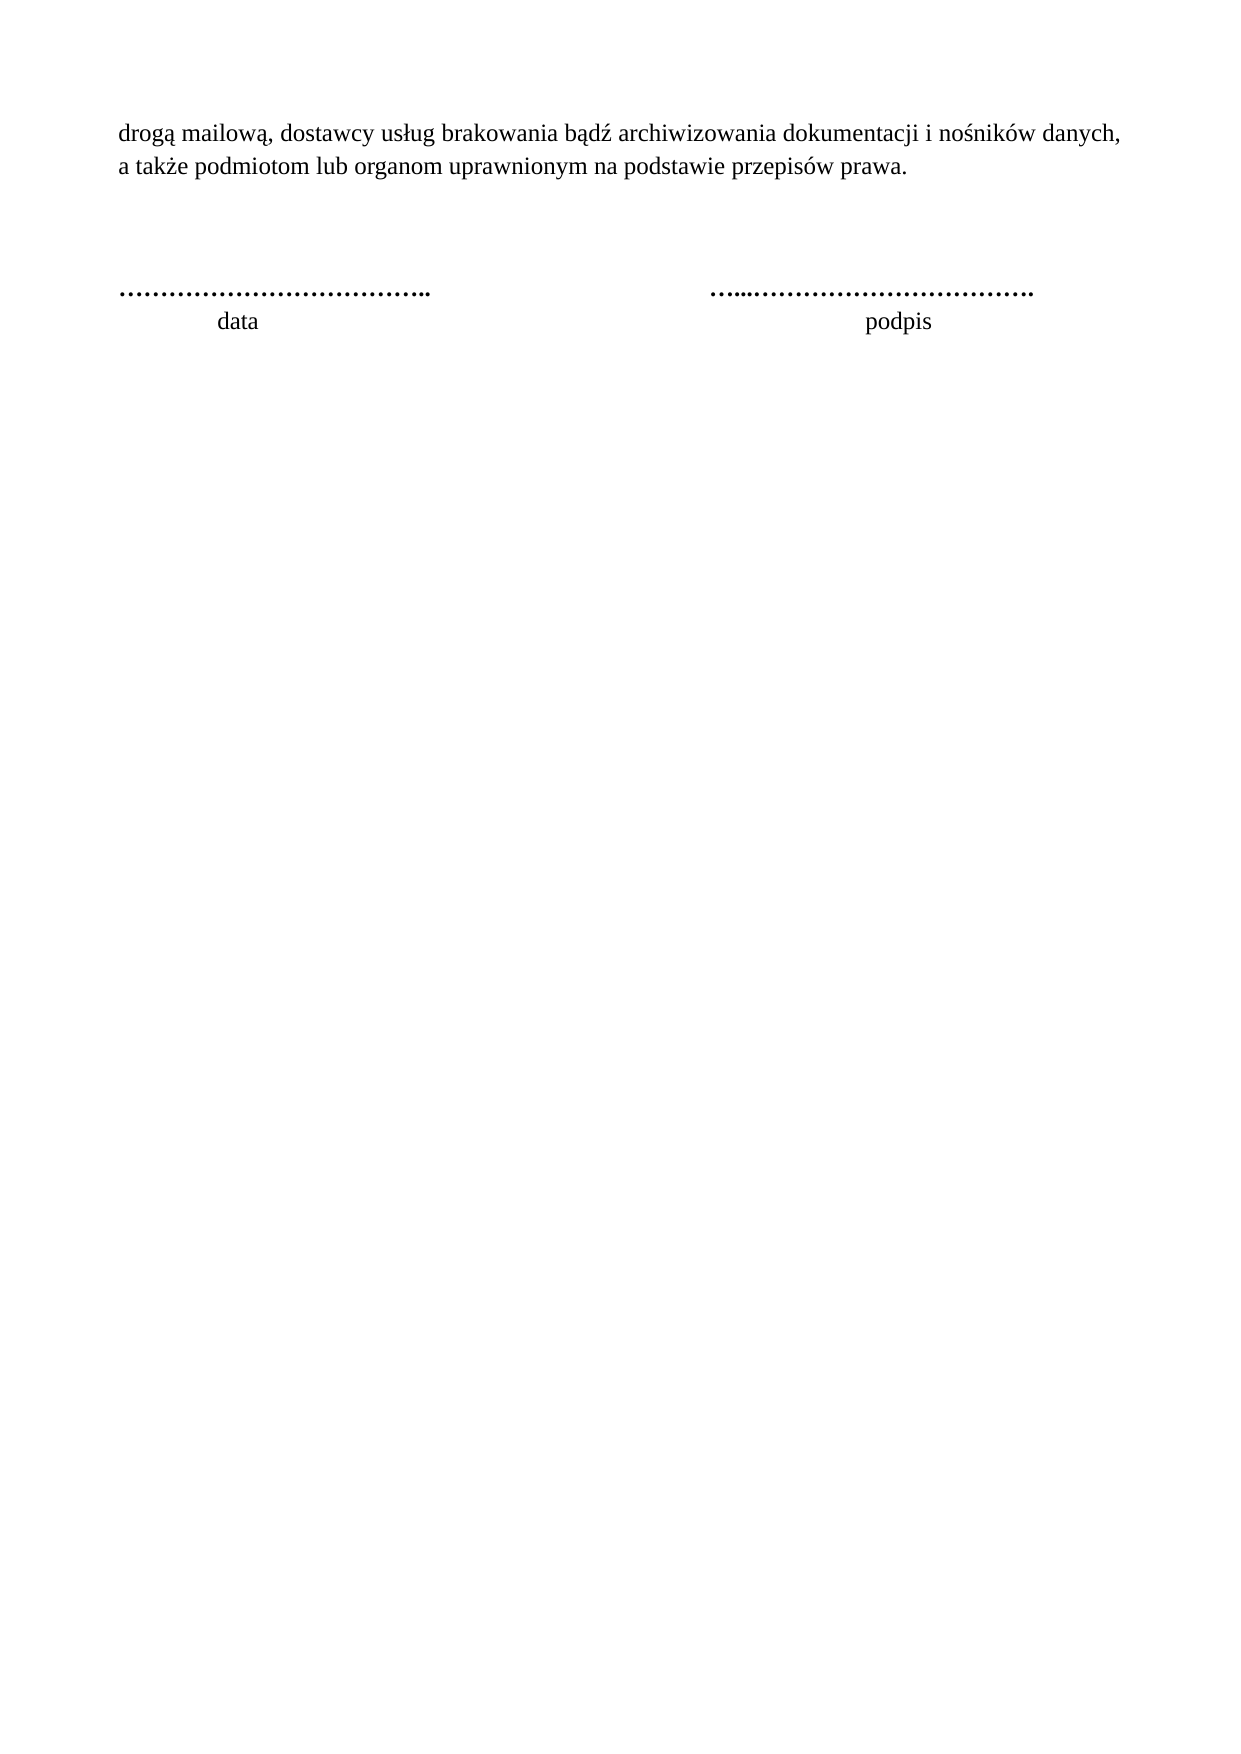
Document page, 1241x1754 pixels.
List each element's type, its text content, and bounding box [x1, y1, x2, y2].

text ……………………………….. …...……………………………. data podpis [118, 273, 1122, 335]
text drogą mailową, dostawcy usług brakowania bądź archiwizowania dokumentacji i nośników danych, a także podmiotom lub organom uprawnionym na podstawie przepisów prawa. [118, 118, 1122, 180]
